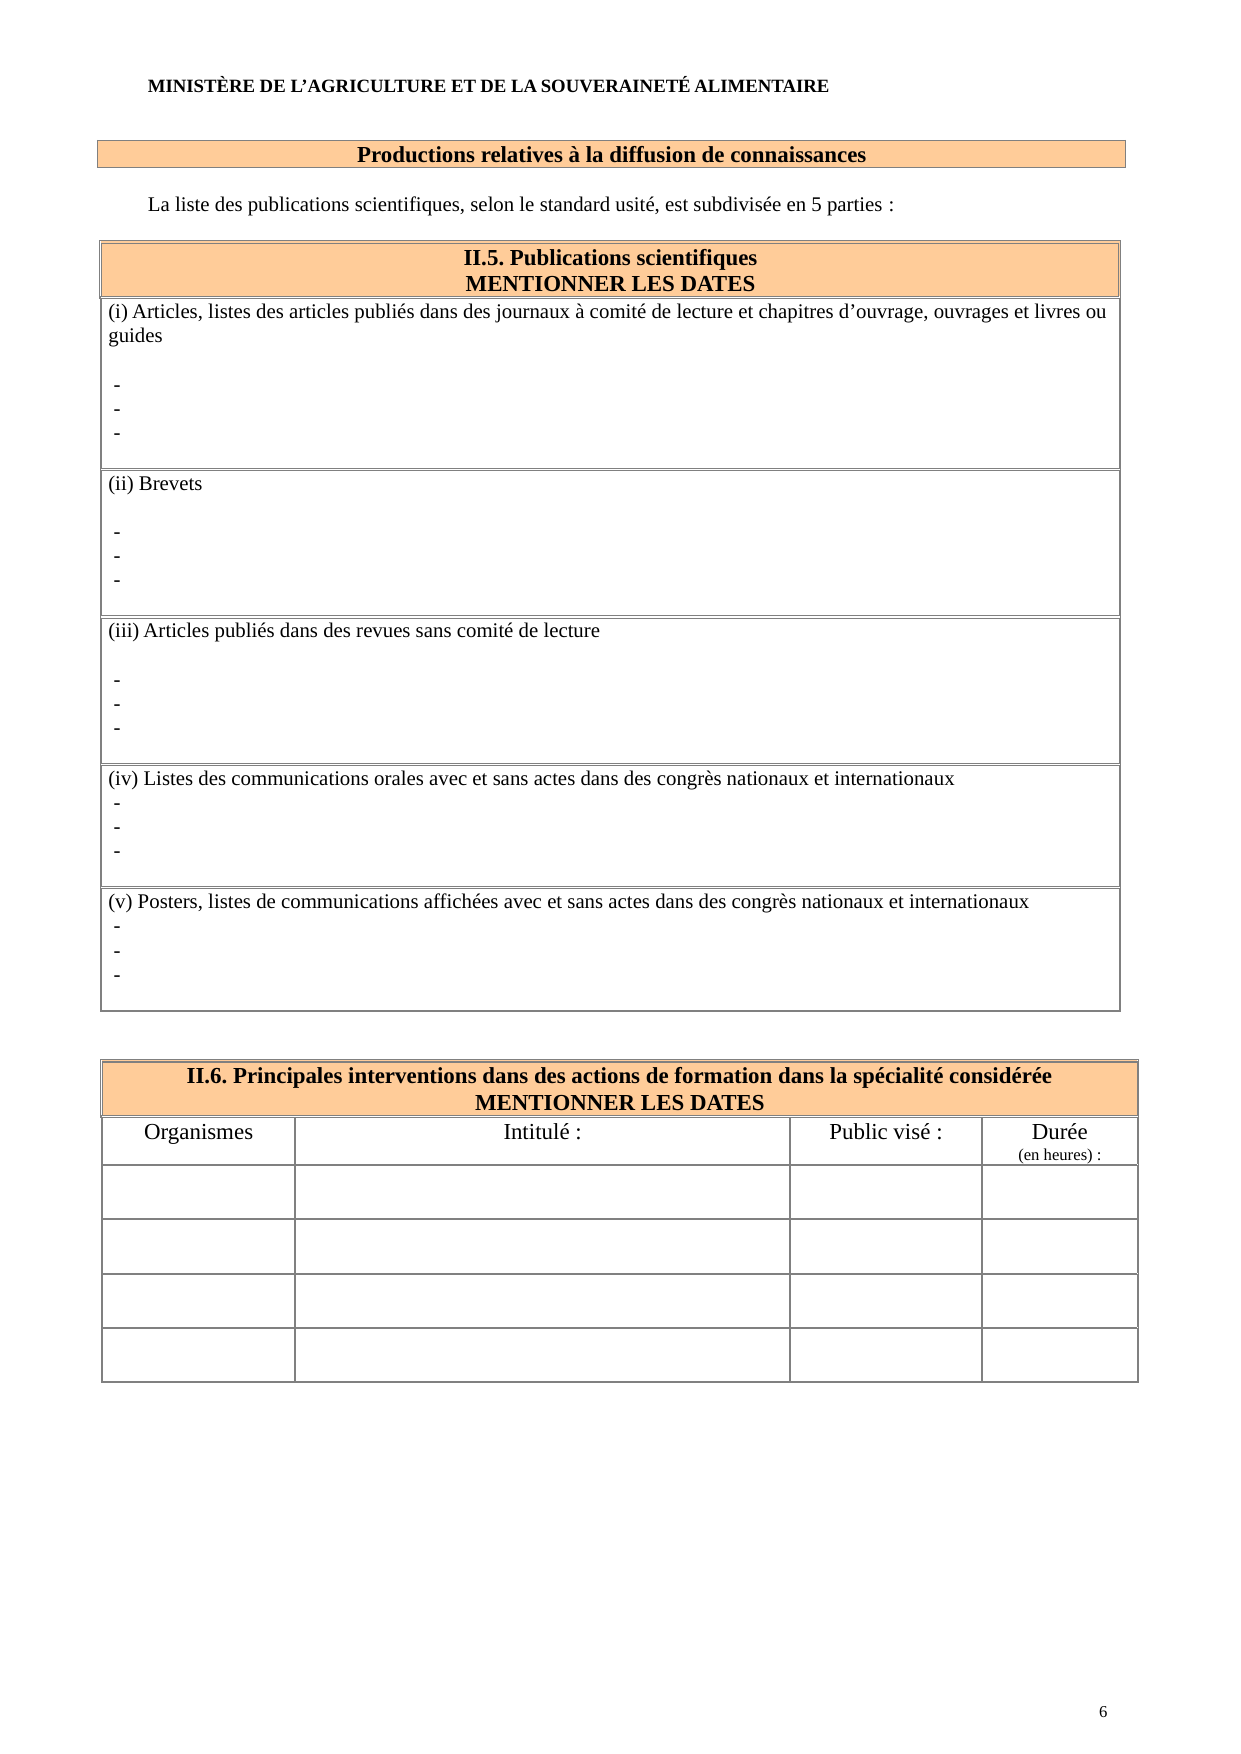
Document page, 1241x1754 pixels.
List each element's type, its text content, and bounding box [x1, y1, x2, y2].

table_cell [791, 1275, 981, 1327]
table_cell (ii) Brevets - - - [102, 471, 1119, 615]
table_cell Public visé : [791, 1118, 981, 1164]
table_cell [296, 1166, 789, 1218]
table_cell Durée (en heures) : [983, 1118, 1137, 1164]
table_cell [296, 1220, 789, 1272]
table_cell [103, 1275, 294, 1327]
table_cell (iii) Articles publiés dans des revues sans comité de lecture - - - [102, 619, 1119, 763]
table_cell [791, 1329, 981, 1381]
table_cell [983, 1166, 1137, 1218]
table_cell [791, 1220, 981, 1272]
table_header II.6. Principales interventions dans des actions de formation dans la spécialité considérée MENTIONNER LES DATES [103, 1063, 1137, 1115]
table_cell (iv) Listes des communications orales avec et sans actes dans des congrès nationaux et internationaux - - - [102, 766, 1119, 886]
table_cell [103, 1329, 294, 1381]
table_header Productions relatives à la diffusion de connaissances [98, 141, 1125, 167]
table_cell Organismes [103, 1118, 294, 1164]
table_cell [296, 1329, 789, 1381]
table_cell [103, 1220, 294, 1272]
text La liste des publications scientifiques, selon le standard usité, est subdivisée en 5 parties : [148, 192, 1107, 216]
table_cell (i) Articles, listes des articles publiés dans des journaux à comité de lecture et chapitres d’ouvrage, ouvrages et livres ou guides - - - [102, 299, 1119, 468]
table_cell (v) Posters, listes de communications affichées avec et sans actes dans des congrès nationaux et internationaux - - - [102, 889, 1119, 1010]
table_cell [983, 1275, 1137, 1327]
table_cell [296, 1275, 789, 1327]
table_cell [103, 1166, 294, 1218]
table_cell [791, 1166, 981, 1218]
table_cell Intitulé : [296, 1118, 789, 1164]
table_cell [983, 1220, 1137, 1272]
table_header II.5. Publications scientifiques MENTIONNER LES DATES [102, 244, 1118, 296]
table_cell [983, 1329, 1137, 1381]
